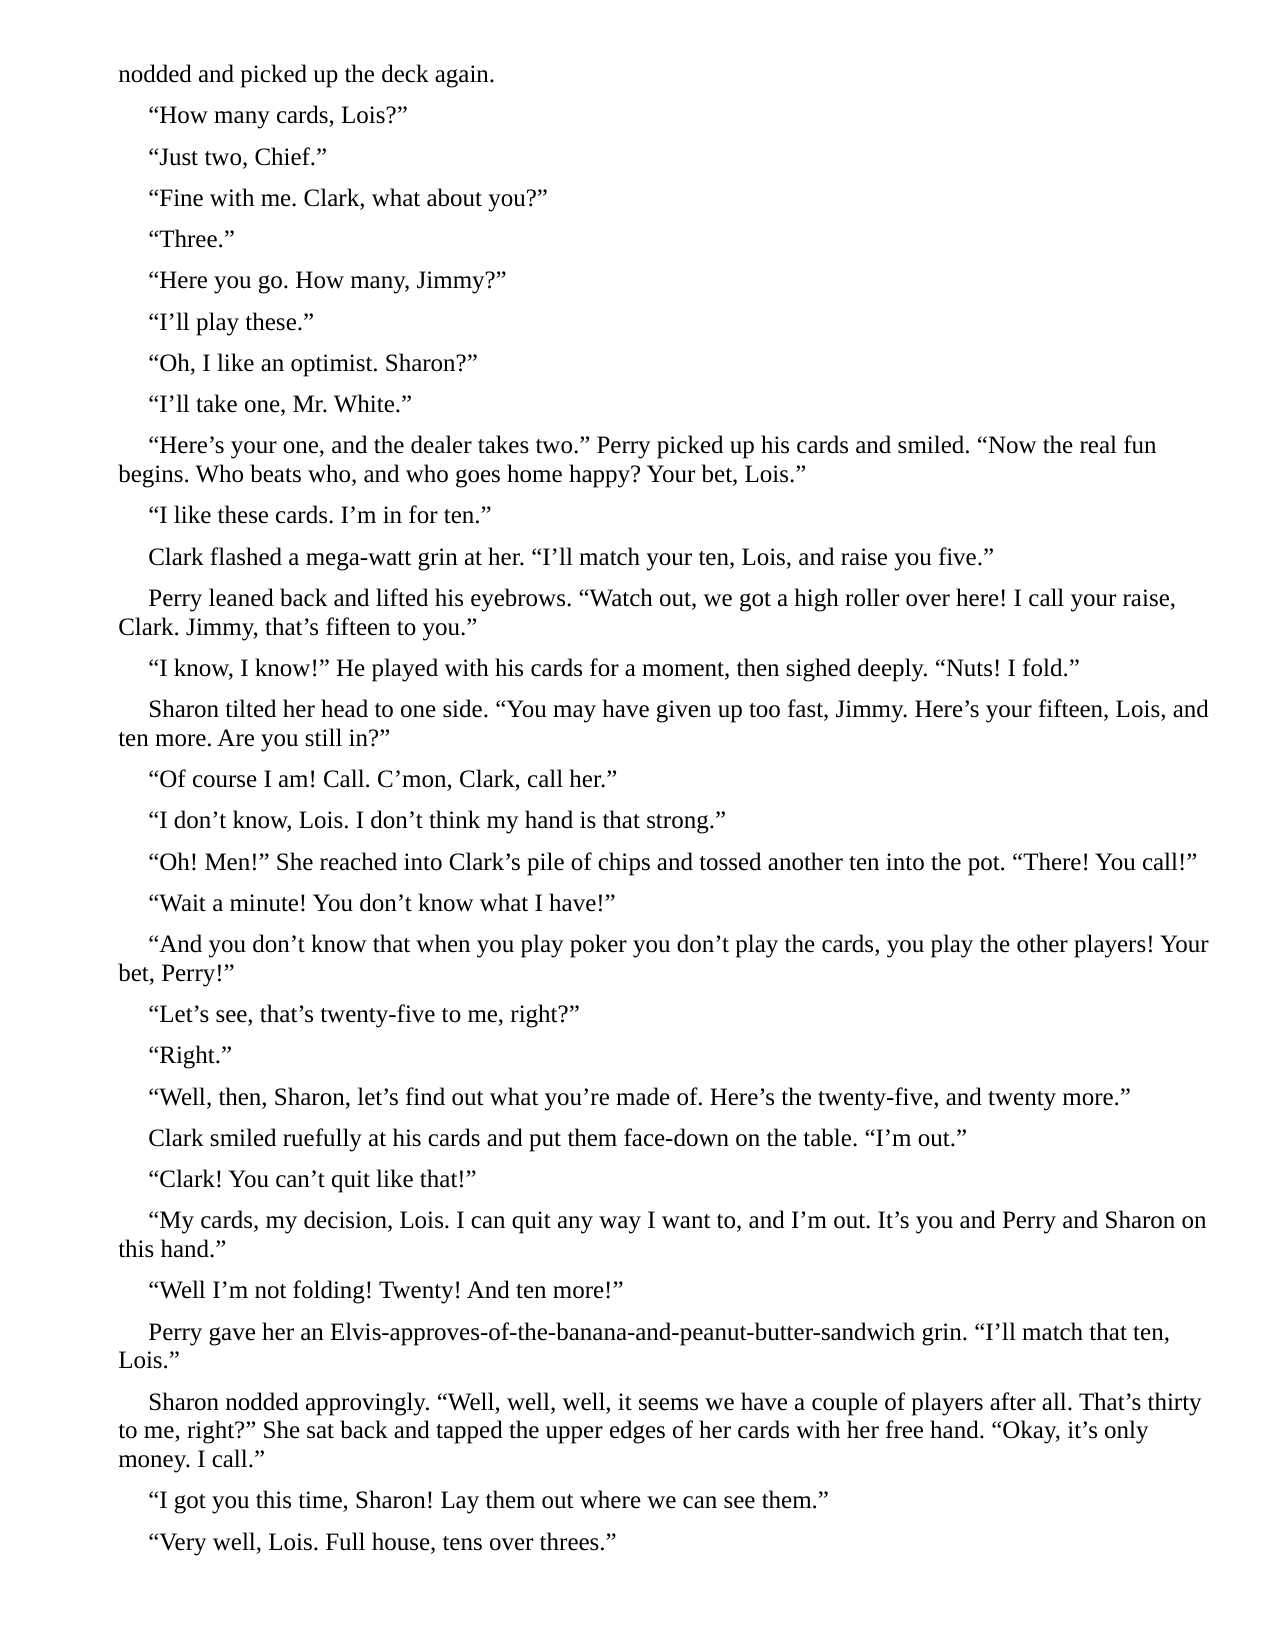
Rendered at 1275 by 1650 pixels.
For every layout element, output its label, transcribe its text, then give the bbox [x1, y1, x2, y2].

text “I got you this time, Sharon! Lay them out where we can see them.” [118, 1485, 1216, 1514]
text “I like these cards. I’m in for ten.” [118, 500, 1216, 529]
text “Clark! You can’t quit like that!” [118, 1164, 1216, 1193]
text Clark smiled ruefully at his cards and put them face-down on the table. “I’m out.” [118, 1123, 1216, 1152]
text “I’ll take one, Mr. White.” [118, 389, 1216, 418]
text “Of course I am! Call. C’mon, Clark, call her.” [118, 764, 1216, 793]
text “I don’t know, Lois. I don’t think my hand is that strong.” [118, 805, 1216, 834]
text Perry gave her an Elvis-approves-of-the-banana-and-peanut-butter-sandwich grin. “I’ll match that ten, Lois.” [118, 1317, 1216, 1374]
text “I’ll play these.” [118, 307, 1216, 335]
text “And you don’t know that when you play poker you don’t play the cards, you play the other players! Your bet, Perry!” [118, 929, 1216, 987]
text Clark flashed a mega-watt grin at her. “I’ll match your ten, Lois, and raise you five.” [118, 542, 1216, 570]
text Sharon nodded approvingly. “Well, well, well, it seems we have a couple of players after all. That’s thirty to me, right?” She sat back and tapped the upper edges of her cards with her free hand. “Okay, it’s only money. I call.” [118, 1387, 1216, 1473]
text Perry leaned back and lifted his eyebrows. “Watch out, we got a high roller over here! I call your raise, Clark. Jimmy, that’s fifteen to you.” [118, 583, 1216, 640]
text Sharon tilted her head to one side. “You may have given up too fast, Jimmy. Here’s your fifteen, Lois, and ten more. Are you still in?” [118, 694, 1216, 752]
text “Fine with me. Clark, what about you?” [118, 183, 1216, 212]
text “My cards, my decision, Lois. I can quit any way I want to, and I’m out. It’s you and Perry and Sharon on this hand.” [118, 1205, 1216, 1263]
text “Just two, Chief.” [118, 142, 1216, 170]
text nodded and picked up the deck again. [118, 59, 1216, 88]
text “Very well, Lois. Full house, tens over threes.” [118, 1527, 1216, 1555]
text “Well I’m not folding! Twenty! And ten more!” [118, 1275, 1216, 1304]
text “Here you go. How many, Jimmy?” [118, 265, 1216, 294]
text “I know, I know!” He played with his cards for a moment, then sighed deeply. “Nuts! I fold.” [118, 653, 1216, 682]
text “Three.” [118, 224, 1216, 253]
text “Oh, I like an optimist. Sharon?” [118, 348, 1216, 377]
text “How many cards, Lois?” [118, 100, 1216, 129]
text “Right.” [118, 1040, 1216, 1069]
text “Wait a minute! You don’t know what I have!” [118, 888, 1216, 917]
text “Here’s your one, and the dealer takes two.” Perry picked up his cards and smiled. “Now the real fun begins. Who beats who, and who goes home happy? Your bet, Lois.” [118, 430, 1216, 488]
text “Let’s see, that’s twenty-five to me, right?” [118, 999, 1216, 1028]
text “Oh! Men!” She reached into Clark’s pile of chips and tossed another ten into the pot. “There! You call!” [118, 847, 1216, 875]
text “Well, then, Sharon, let’s find out what you’re made of. Here’s the twenty-five, and twenty more.” [118, 1082, 1216, 1110]
